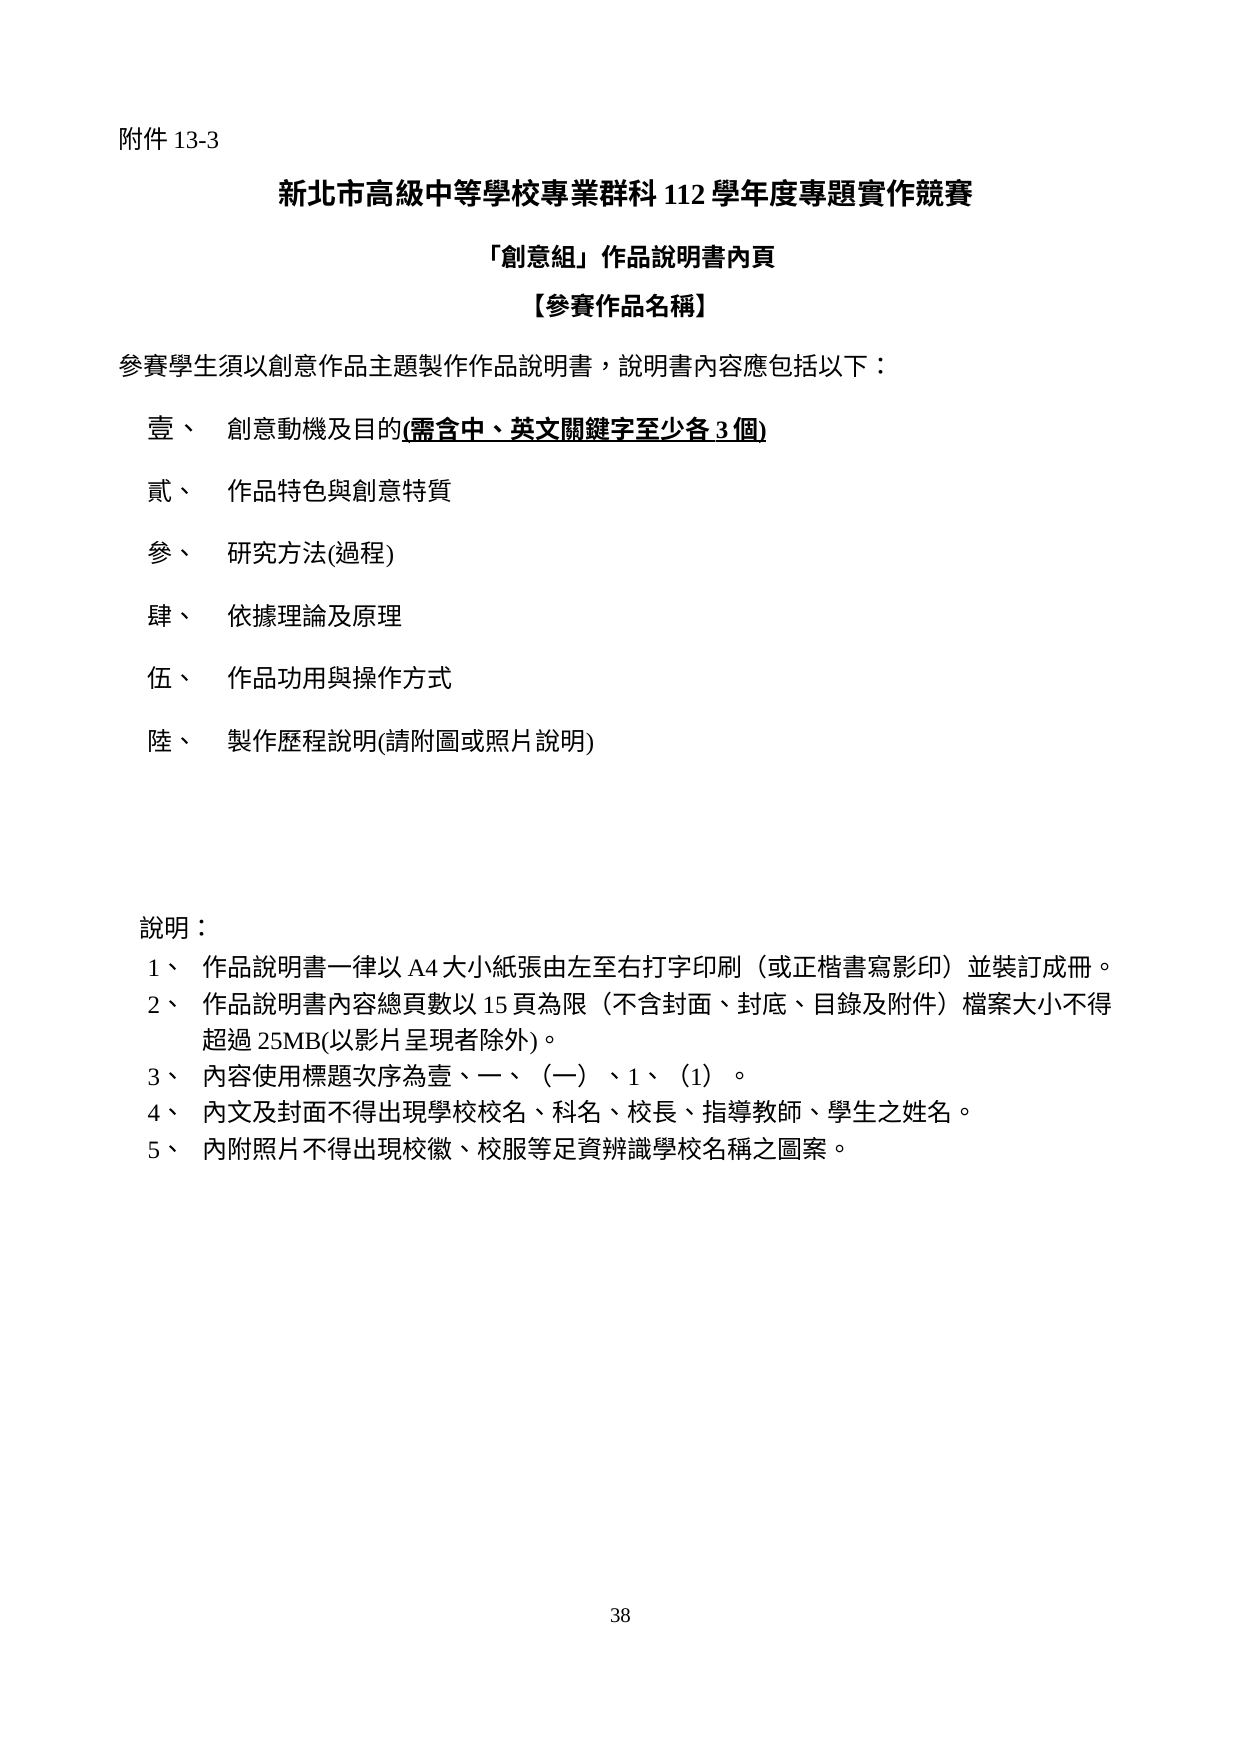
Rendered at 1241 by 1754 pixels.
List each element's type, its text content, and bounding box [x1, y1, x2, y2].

text 「創意組」作品說明書內頁 [118, 238, 1133, 274]
text 參賽學生須以創意作品主題製作作品說明書，說明書內容應包括以下： [118, 323, 1122, 385]
text 附件13-3 [118, 96, 1122, 158]
list 研究方法(過程) [148, 510, 1122, 573]
list 作品說明書一律以A4大小紙張由左至右打字印刷（或正楷書寫影印）並裝訂成冊。 [147, 948, 1122, 984]
list 依據理論及原理 [148, 573, 1122, 635]
list 創意動機及目的(需含中、英文關鍵字至少各3個) [148, 385, 1122, 448]
text 新北市高級中等學校專業群科112學年度專題實作競賽 [118, 171, 1133, 213]
list 內文及封面不得出現學校校名、科名、校長、指導教師、學生之姓名。 [147, 1093, 1122, 1129]
list 內附照片不得出現校徽、校服等足資辨識學校名稱之圖案。 [147, 1129, 1122, 1165]
text 【參賽作品名稱】 [118, 287, 1122, 323]
text 說明： [139, 885, 1122, 948]
list 製作歷程說明(請附圖或照片說明) [148, 698, 1122, 760]
list 內容使用標題次序為壹、一、（一）、1、（1）。 [147, 1057, 1122, 1093]
list 作品說明書內容總頁數以15頁為限（不含封面、封底、目錄及附件）檔案大小不得超過25MB(以影片呈現者除外)。 [147, 984, 1122, 1057]
list 作品功用與操作方式 [148, 635, 1122, 698]
list 作品特色與創意特質 [148, 448, 1122, 510]
